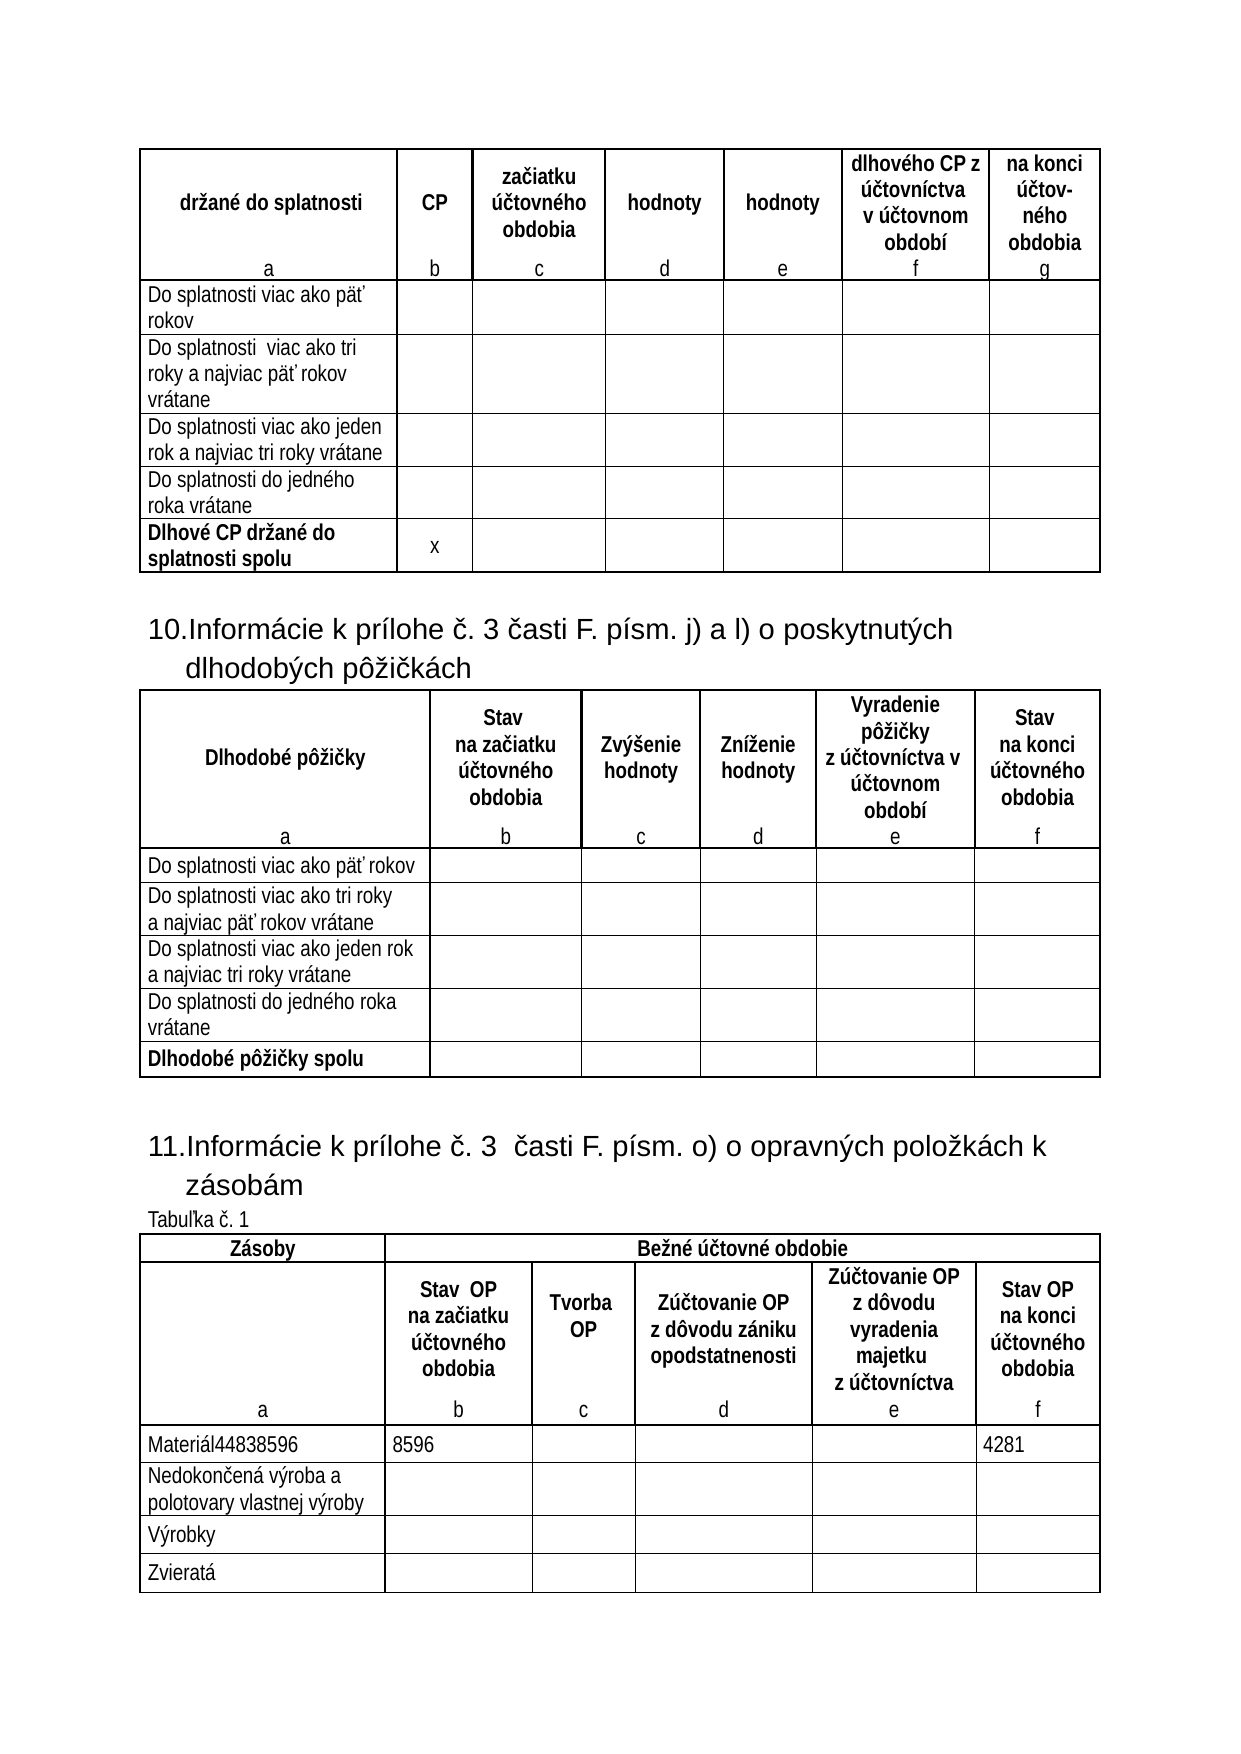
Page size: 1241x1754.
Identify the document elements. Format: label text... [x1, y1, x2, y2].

table_cell [975, 989, 1099, 1041]
table_header Vyradenie pôžičky z účtovníctva v účtovnom období [817, 691, 974, 823]
table_cell d [606, 255, 723, 279]
table_cell [724, 467, 842, 518]
table_cell Do splatnosti do jedného roka vrátane [141, 467, 396, 518]
table_cell [473, 519, 605, 571]
table_cell [398, 335, 472, 413]
table_header Dlhodobé pôžičky [141, 691, 429, 823]
table_cell [975, 936, 1099, 988]
table_cell f [976, 823, 1099, 847]
table_cell [386, 1554, 532, 1592]
table_cell [636, 1516, 812, 1553]
table_cell b [386, 1395, 531, 1424]
table_cell Materiál44838596 [141, 1426, 384, 1462]
table_cell [843, 335, 989, 413]
table_cell x [398, 519, 472, 571]
table_cell [701, 883, 816, 935]
table_cell d [701, 823, 815, 847]
table_cell [724, 519, 842, 571]
table_header Zásoby [141, 1235, 384, 1261]
table_cell c [583, 823, 699, 847]
table_cell [701, 989, 816, 1041]
table_cell Tvorba OP [533, 1263, 634, 1395]
table_header CP [398, 150, 471, 255]
table_cell a [141, 255, 396, 279]
table_cell [636, 1426, 812, 1462]
table_cell e [817, 823, 974, 847]
table_cell [843, 281, 989, 333]
table_cell [533, 1516, 635, 1553]
table_header Zníženie hodnoty [701, 691, 815, 823]
table_cell [701, 849, 816, 882]
table_cell Zvieratá [141, 1554, 384, 1592]
table_cell [431, 989, 581, 1041]
table_cell [813, 1516, 976, 1553]
table_cell [473, 467, 605, 518]
table_cell Dlhodobé pôžičky spolu [141, 1042, 429, 1076]
table_cell a [141, 823, 429, 847]
table_cell [431, 1042, 581, 1076]
table_cell [817, 936, 974, 988]
table_cell [141, 1263, 384, 1395]
table_cell d [636, 1395, 811, 1424]
table_header Stav na konci účtovného obdobia [976, 691, 1099, 823]
table_cell [606, 519, 723, 571]
table_cell [582, 1042, 700, 1076]
table_cell [431, 849, 581, 882]
table_cell Výrobky [141, 1516, 384, 1553]
table_cell f [977, 1395, 1099, 1424]
table_header Stav na začiatku účtovného obdobia [431, 691, 580, 823]
table_cell [431, 883, 581, 935]
table_cell [975, 849, 1099, 882]
table_cell [990, 414, 1099, 466]
table_cell [701, 936, 816, 988]
table_cell [975, 883, 1099, 935]
table_header hodnoty [725, 150, 841, 255]
table_cell e [813, 1395, 975, 1424]
table_cell [582, 936, 700, 988]
table_cell [386, 1463, 532, 1515]
table_cell [817, 883, 974, 935]
table_cell Do splatnosti viac ako päť rokov [141, 849, 429, 882]
table_cell f [843, 255, 988, 279]
table_cell [817, 1042, 974, 1076]
table_cell Stav OP na konci účtovného obdobia [977, 1263, 1099, 1395]
table_cell [724, 335, 842, 413]
table_cell [817, 989, 974, 1041]
title Informácie k prílohe č. 3 časti F. písm. j) a l) o poskytnutých dlhodobých pôžičkách [148, 612, 1093, 684]
title Informácie k prílohe č. 3 časti F. písm. o) o opravných položkách k zásobám [148, 1129, 1093, 1201]
table_cell [724, 414, 842, 466]
table_cell [582, 849, 700, 882]
table_cell a [141, 1395, 384, 1424]
table_cell Do splatnosti viac ako tri roky a najviac päť rokov vrátane [141, 883, 429, 935]
table_cell Do splatnosti viac ako jeden rok a najviac tri roky vrátane [141, 936, 429, 988]
table_cell c [533, 1395, 634, 1424]
table_cell [843, 519, 989, 571]
table_cell [606, 335, 723, 413]
table_cell [398, 414, 472, 466]
table_cell [990, 335, 1099, 413]
table_cell [977, 1463, 1099, 1515]
table_cell [813, 1426, 976, 1462]
table_cell c [474, 255, 604, 279]
table_cell [398, 281, 472, 333]
table_header Bežné účtovné obdobie [386, 1235, 1099, 1261]
table_cell [606, 467, 723, 518]
table_cell [843, 467, 989, 518]
table_cell [724, 281, 842, 333]
table_cell [843, 414, 989, 466]
table_cell [386, 1516, 532, 1553]
table_cell [606, 414, 723, 466]
table_cell Do splatnosti viac ako päť rokov [141, 281, 396, 333]
table_cell [990, 519, 1099, 571]
table_cell [813, 1463, 976, 1515]
table_header dlhového CP z účtovníctva v účtovnom období [843, 150, 988, 255]
table_cell [473, 414, 605, 466]
table_header začiatku účtovného obdobia [474, 150, 604, 255]
table_cell [817, 849, 974, 882]
table_cell [473, 281, 605, 333]
table_cell b [431, 823, 580, 847]
table_cell Do splatnosti viac ako jeden rok a najviac tri roky vrátane [141, 414, 396, 466]
table_cell [701, 1042, 816, 1076]
table_cell [990, 467, 1099, 518]
table_cell [975, 1042, 1099, 1076]
table_cell [606, 281, 723, 333]
table_cell e [725, 255, 841, 279]
table_cell [813, 1554, 976, 1592]
table_cell Stav OP na začiatku účtovného obdobia [386, 1263, 531, 1395]
table_cell [990, 281, 1099, 333]
table_cell Zúčtovanie OP z dôvodu zániku opodstatnenosti [636, 1263, 811, 1395]
table_cell [977, 1516, 1099, 1553]
table_cell [533, 1554, 635, 1592]
table_header na konci účtov-ného obdobia [990, 150, 1099, 255]
table_cell Do splatnosti viac ako tri roky a najviac päť rokov vrátane [141, 335, 396, 413]
table_cell Nedokončená výroba a polotovary vlastnej výroby [141, 1463, 384, 1515]
table_cell [636, 1463, 812, 1515]
table_cell [582, 883, 700, 935]
table_cell b [398, 255, 471, 279]
table_header hodnoty [606, 150, 723, 255]
table_header držané do splatnosti [141, 150, 396, 255]
table_cell 4281 [977, 1426, 1099, 1462]
table_cell [582, 989, 700, 1041]
table_cell [398, 467, 472, 518]
table_cell Dlhové CP držané do splatnosti spolu [141, 519, 396, 571]
table_cell [533, 1463, 635, 1515]
table_cell [431, 936, 581, 988]
table_cell g [990, 255, 1099, 279]
table_cell [977, 1554, 1099, 1592]
text Tabuľka č. 1 [148, 1206, 1093, 1232]
table_cell Zúčtovanie OP z dôvodu vyradenia majetku z účtovníctva [813, 1263, 975, 1395]
table_cell [473, 335, 605, 413]
table_cell [533, 1426, 635, 1462]
table_header Zvýšenie hodnoty [583, 691, 699, 823]
table_cell [636, 1554, 812, 1592]
table_cell Do splatnosti do jedného roka vrátane [141, 989, 429, 1041]
table_cell 8596 [386, 1426, 532, 1462]
